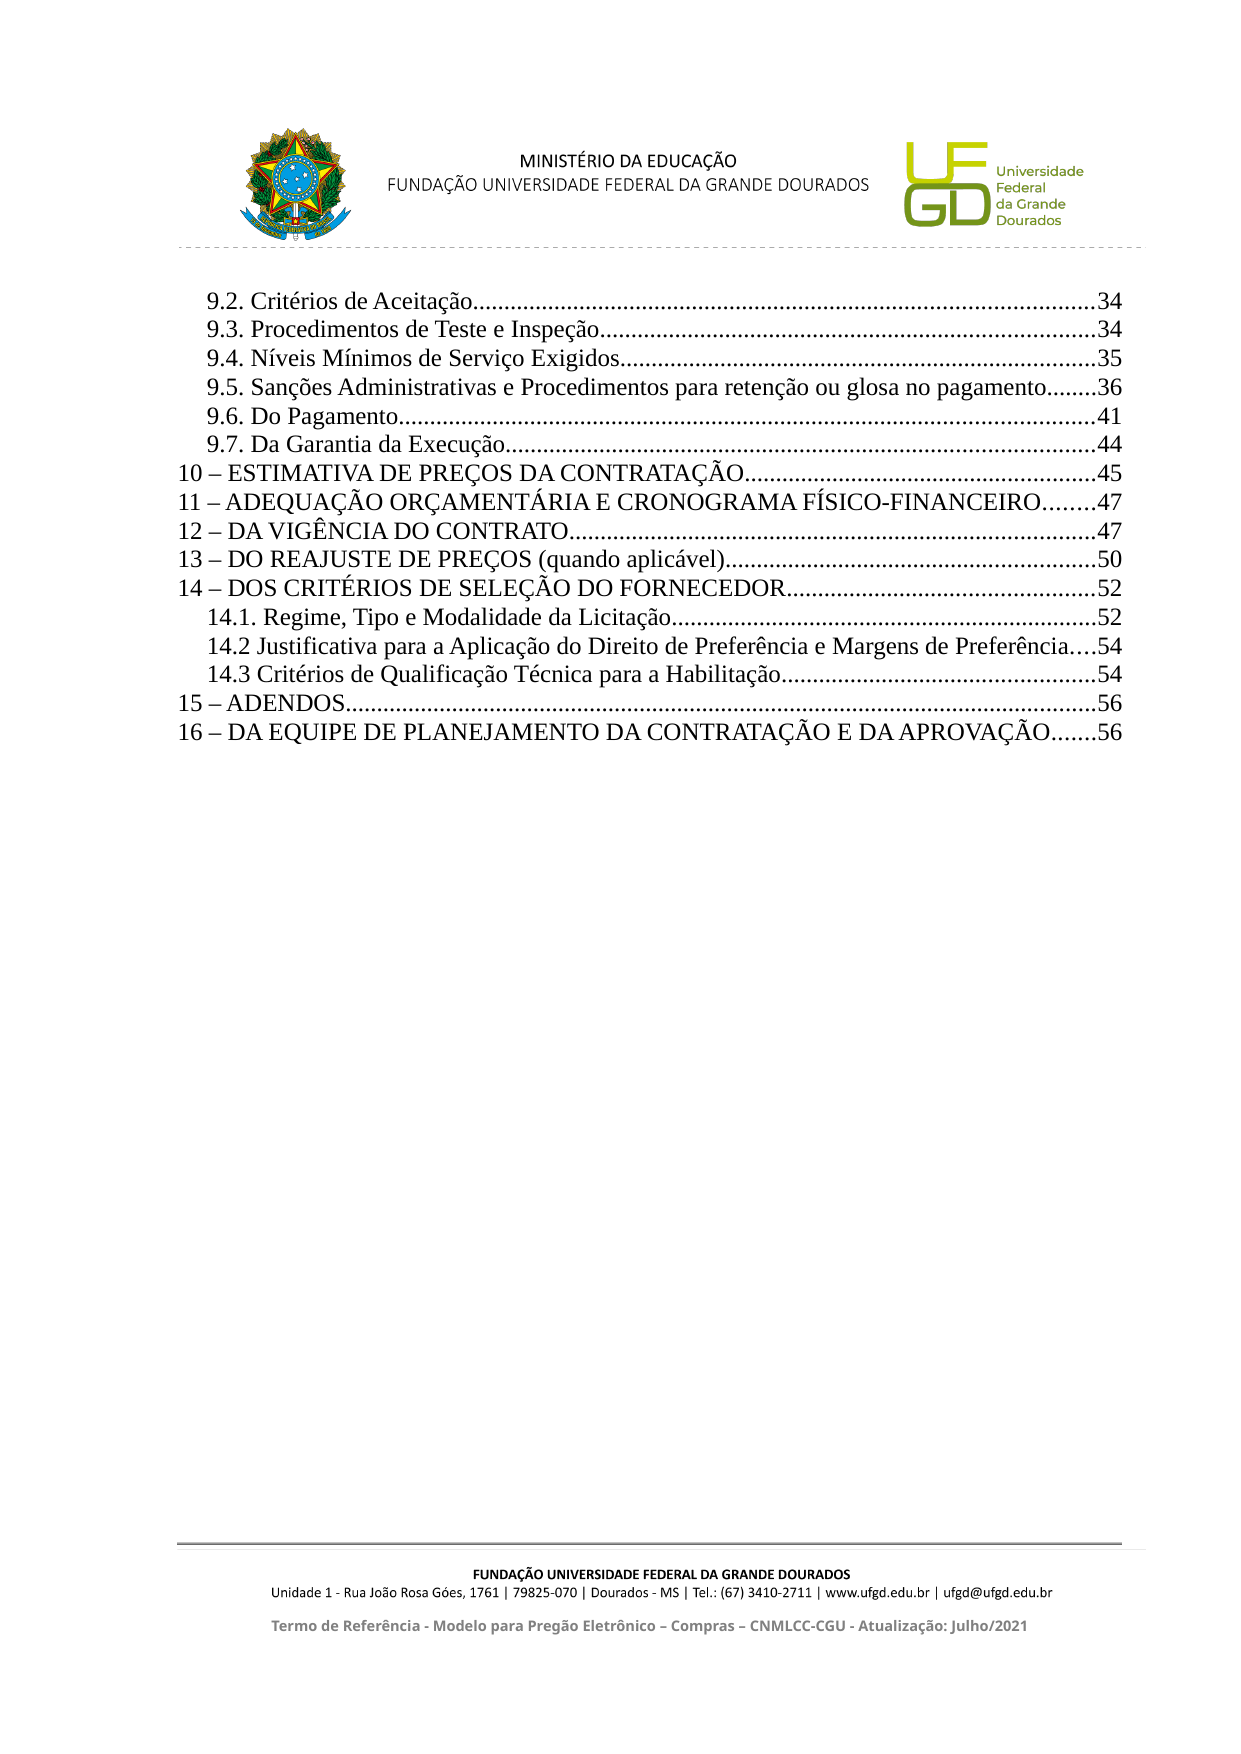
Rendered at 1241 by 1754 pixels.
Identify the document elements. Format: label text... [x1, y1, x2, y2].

text 15 – ADENDOS 56 [177, 688, 1122, 717]
picture [177, 118, 1146, 257]
text 9.6. Do Pagamento 41 [207, 401, 1122, 429]
text 9.5. Sanções Administrativas e Procedimentos para retenção ou glosa no pagamento 36 [207, 372, 1122, 401]
text 13 – DO REAJUSTE DE PREÇOS (quando aplicável) 50 [177, 544, 1122, 573]
text 16 – DA EQUIPE DE PLANEJAMENTO DA CONTRATAÇÃO E DA APROVAÇÃO 56 [177, 717, 1122, 746]
text 9.2. Critérios de Aceitação 34 [207, 286, 1122, 314]
text 9.7. Da Garantia da Execução 44 [207, 429, 1122, 458]
text 11 – ADEQUAÇÃO ORÇAMENTÁRIA E CRONOGRAMA FÍSICO-FINANCEIRO 47 [177, 487, 1122, 516]
text 10 – ESTIMATIVA DE PREÇOS DA CONTRATAÇÃO 45 [177, 458, 1122, 487]
text 14.3 Critérios de Qualificação Técnica para a Habilitação 54 [207, 659, 1122, 688]
picture [177, 1547, 1146, 1616]
text 9.3. Procedimentos de Teste e Inspeção 34 [207, 314, 1122, 343]
text 12 – DA VIGÊNCIA DO CONTRATO 47 [177, 516, 1122, 544]
text 14.2 Justificativa para a Aplicação do Direito de Preferência e Margens de Preferência 54 [207, 631, 1122, 659]
text 9.4. Níveis Mínimos de Serviço Exigidos 35 [207, 343, 1122, 372]
text 14.1. Regime, Tipo e Modalidade da Licitação 52 [207, 602, 1122, 631]
text 14 – DOS CRITÉRIOS DE SELEÇÃO DO FORNECEDOR 52 [177, 573, 1122, 602]
